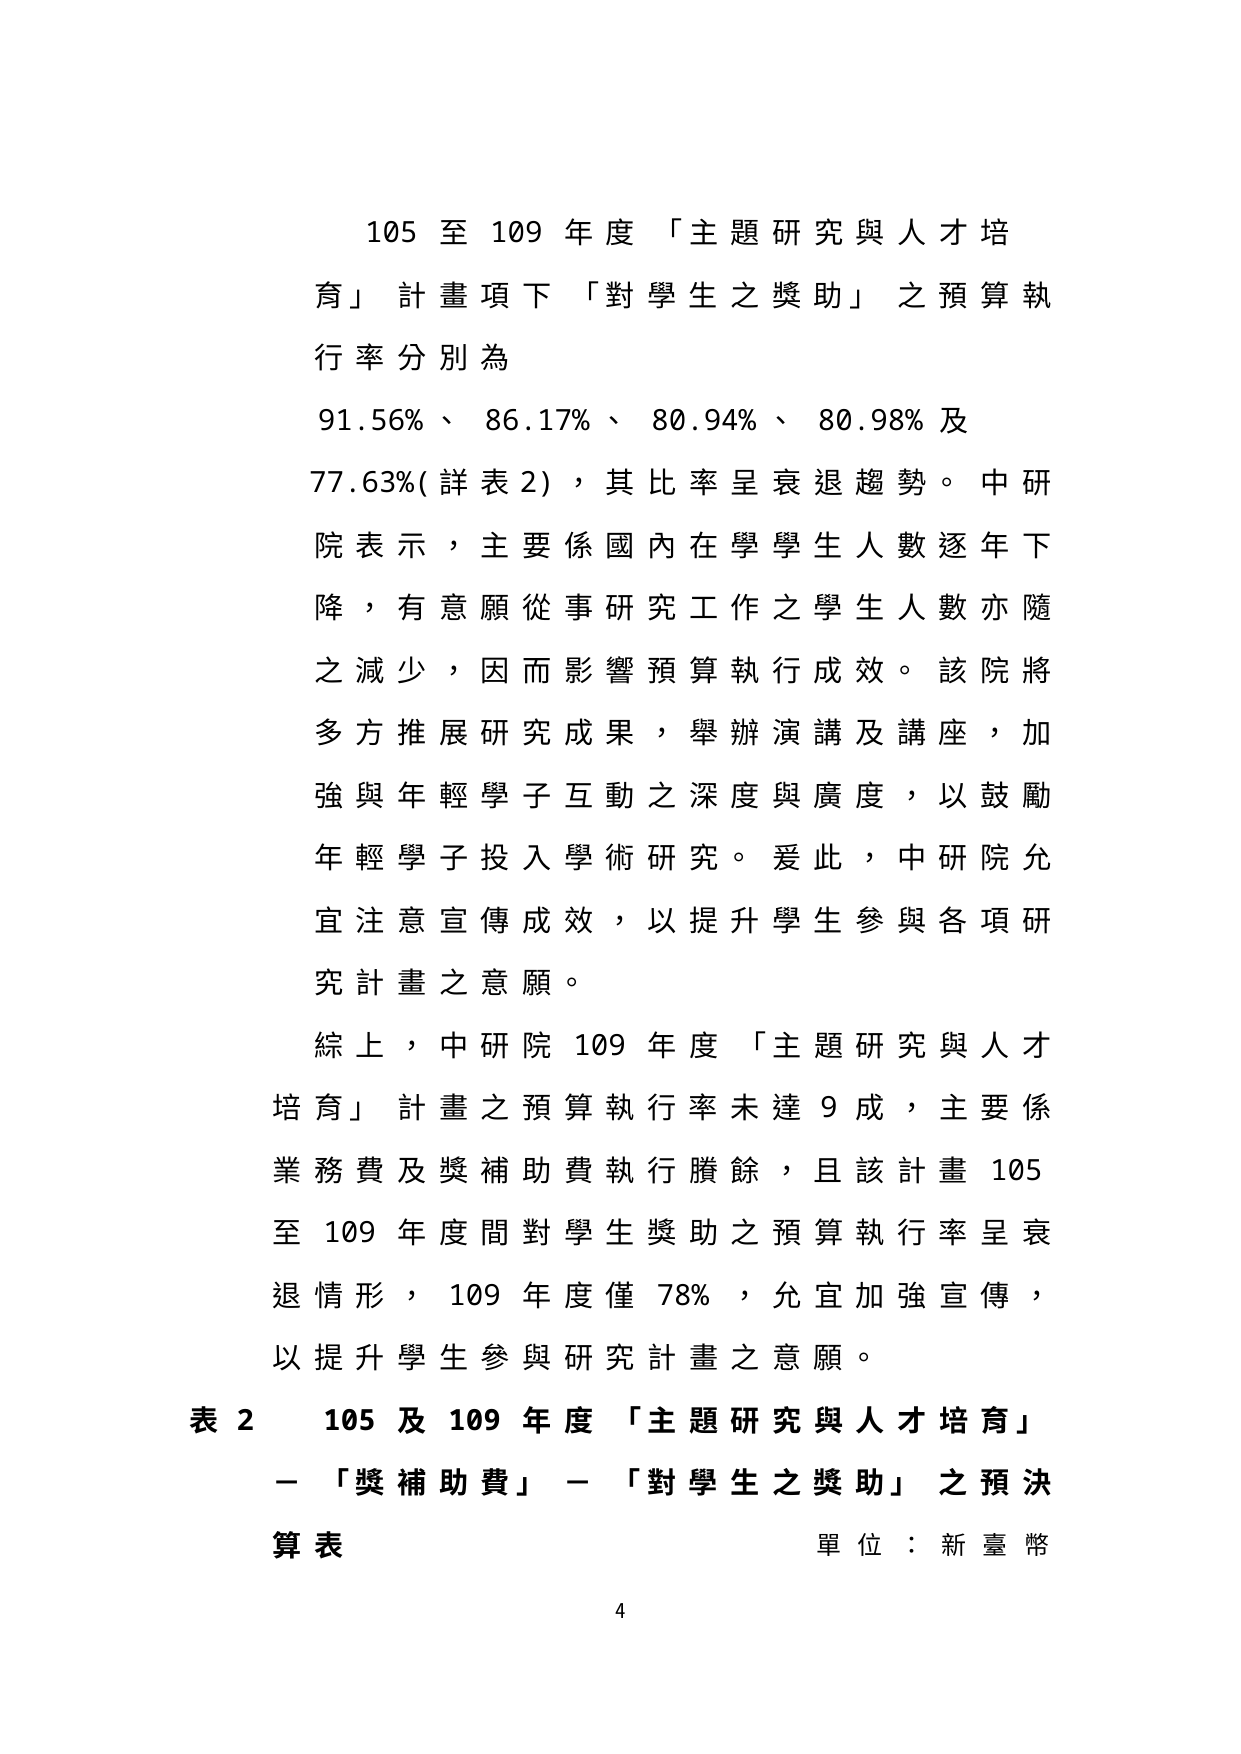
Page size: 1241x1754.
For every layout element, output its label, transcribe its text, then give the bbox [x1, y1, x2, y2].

text 105至109年度「主題研究與人才培育」計畫項下「對學生之獎助」之預算執行率分別為91.56%、86.17%、80.94%、80.98%及77.63%(詳表2)，其比率呈衰退趨勢。中研院表示，主要係國內在學學生人數逐年下降，有意願從事研究工作之學生人數亦隨之減少，因而影響預算執行成效。該院將多方推展研究成果，舉辦演講及講座，加強與年輕學子互動之深度與廣度，以鼓勵年輕學子投入學術研究。爰此，中研院允宜注意宣傳成效，以提升學生參與各項研究計畫之意願。 [271, 189, 1058, 1002]
text 綜上，中研院109年度「主題研究與人才培育」計畫之預算執行率未達9成，主要係業務費及獎補助費執行賸餘，且該計畫105至109年度間對學生獎助之預算執行率呈衰退情形，109年度僅78%，允宜加強宣傳，以提升學生參與研究計畫之意願。 [242, 1002, 1058, 1377]
text 表2 105及109年度「主題研究與人才培育」－「獎補助費」－「對學生之獎助」之預決算表 單位：新臺幣 [183, 1377, 1058, 1564]
